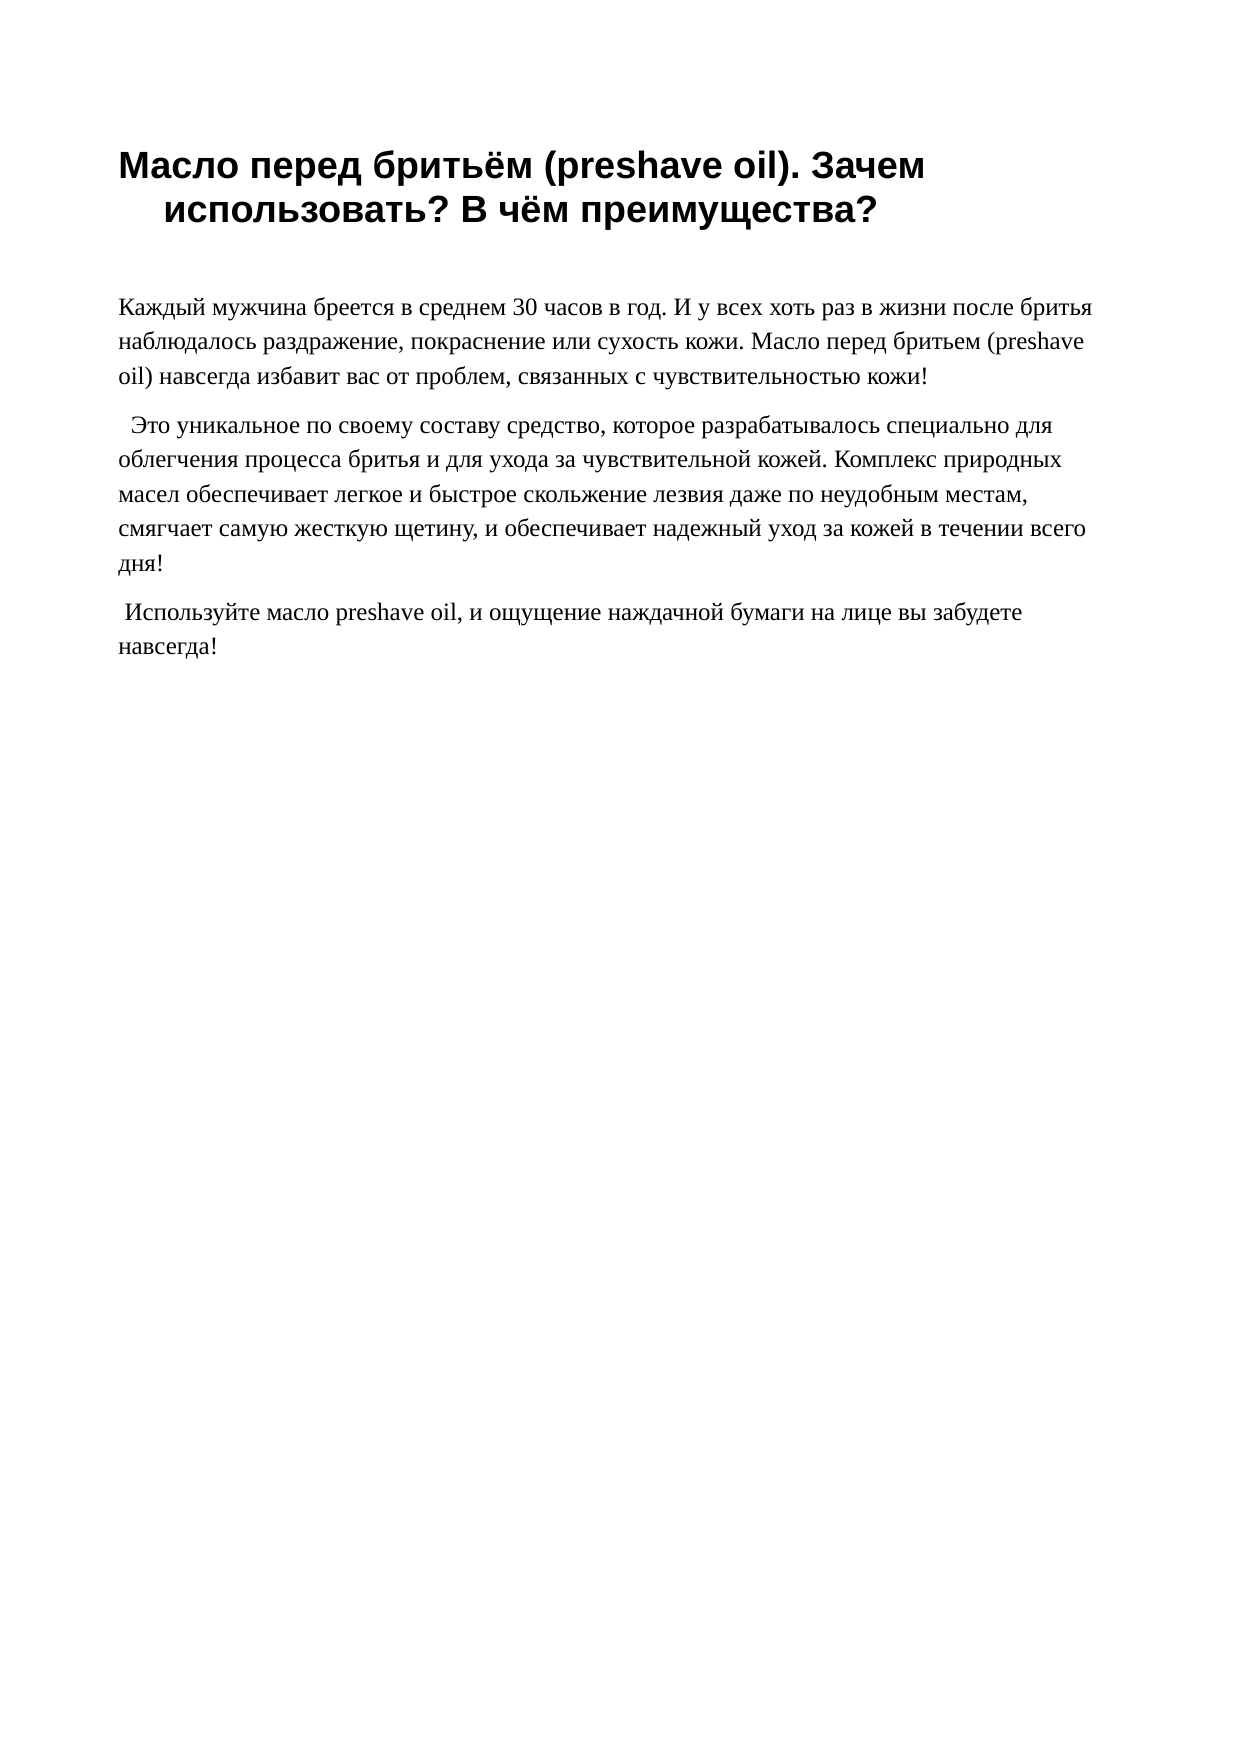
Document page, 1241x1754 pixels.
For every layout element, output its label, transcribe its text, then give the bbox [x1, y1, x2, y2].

text Это уникальное по своему составу средство, которое разрабатывалось специально для облегчения процесса бритья и для ухода за чувствительной кожей. Комплекс природных масел обеспечивает легкое и быстрое скольжение лезвия даже по неудобным местам, смягчает самую жесткую щетину, и обеспечивает надежный уход за кожей в течении всего дня! [118, 410, 1122, 577]
subtitle Масло перед бритьём (preshave oil). Зачем использовать? В чём преимущества? [118, 143, 1122, 230]
text Используйте масло preshave oil, и ощущение наждачной бумаги на лице вы забудете навсегда! [118, 597, 1122, 660]
text Каждый мужчина бреется в среднем 30 часов в год. И у всех хоть раз в жизни после бритья наблюдалось раздражение, покраснение или сухость кожи. Масло перед бритьем (preshave oil) навсегда избавит вас от проблем, связанных с чувствительностью кожи! [118, 292, 1122, 390]
